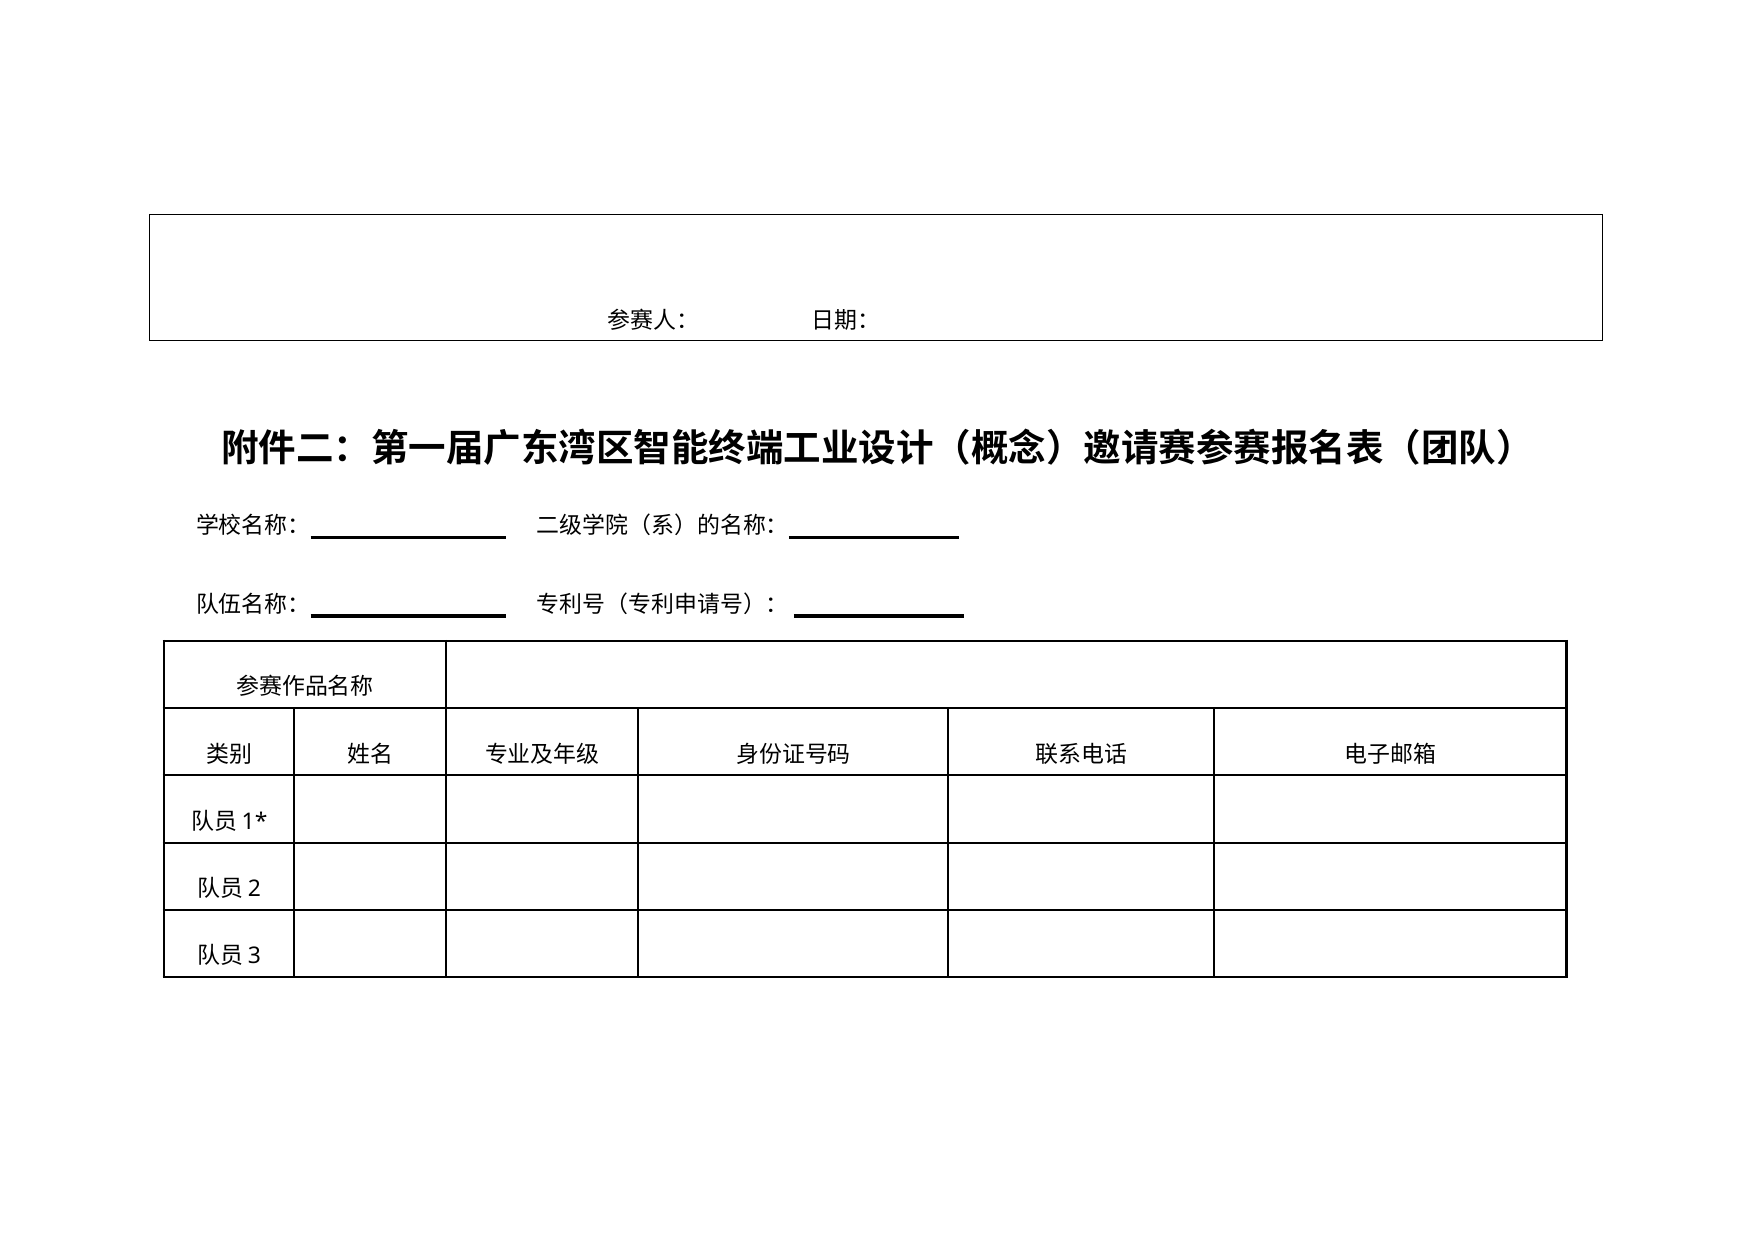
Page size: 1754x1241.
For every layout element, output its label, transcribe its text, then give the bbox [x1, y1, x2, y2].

table_cell [949, 844, 1213, 909]
table_cell 电子邮箱 [1215, 709, 1565, 774]
table_cell 队员2 [165, 844, 293, 909]
table_cell [295, 844, 445, 909]
table_cell [639, 776, 947, 842]
table_cell [639, 844, 947, 909]
table_cell 姓名 [295, 709, 445, 774]
table_cell [639, 911, 947, 976]
text 学校名称： 二级学院（系）的名称： [150, 482, 1604, 545]
table_cell 参赛人： 日期： [150, 215, 1602, 340]
table_header [447, 642, 1565, 707]
table_cell [949, 911, 1213, 976]
table_cell 身份证号码 [639, 709, 947, 774]
table_cell 联系电话 [949, 709, 1213, 774]
table_cell 队员1* [165, 776, 293, 842]
table_cell [447, 844, 637, 909]
table_cell [1215, 776, 1565, 842]
table_cell [447, 911, 637, 976]
table_cell 队员3 [165, 911, 293, 976]
table_header 参赛作品名称 [165, 642, 445, 707]
table_cell [295, 776, 445, 842]
table_cell 专业及年级 [447, 709, 637, 774]
table_cell [1215, 911, 1565, 976]
table_cell [447, 776, 637, 842]
table_cell [295, 911, 445, 976]
table_cell [949, 776, 1213, 842]
table_cell [1215, 844, 1565, 909]
text 队伍名称： 专利号（专利申请号）： [150, 561, 1604, 623]
table_cell 类别 [165, 709, 293, 774]
text 附件二：第一届广东湾区智能终端工业设计（概念）邀请赛参赛报名表（团队） [150, 403, 1604, 466]
